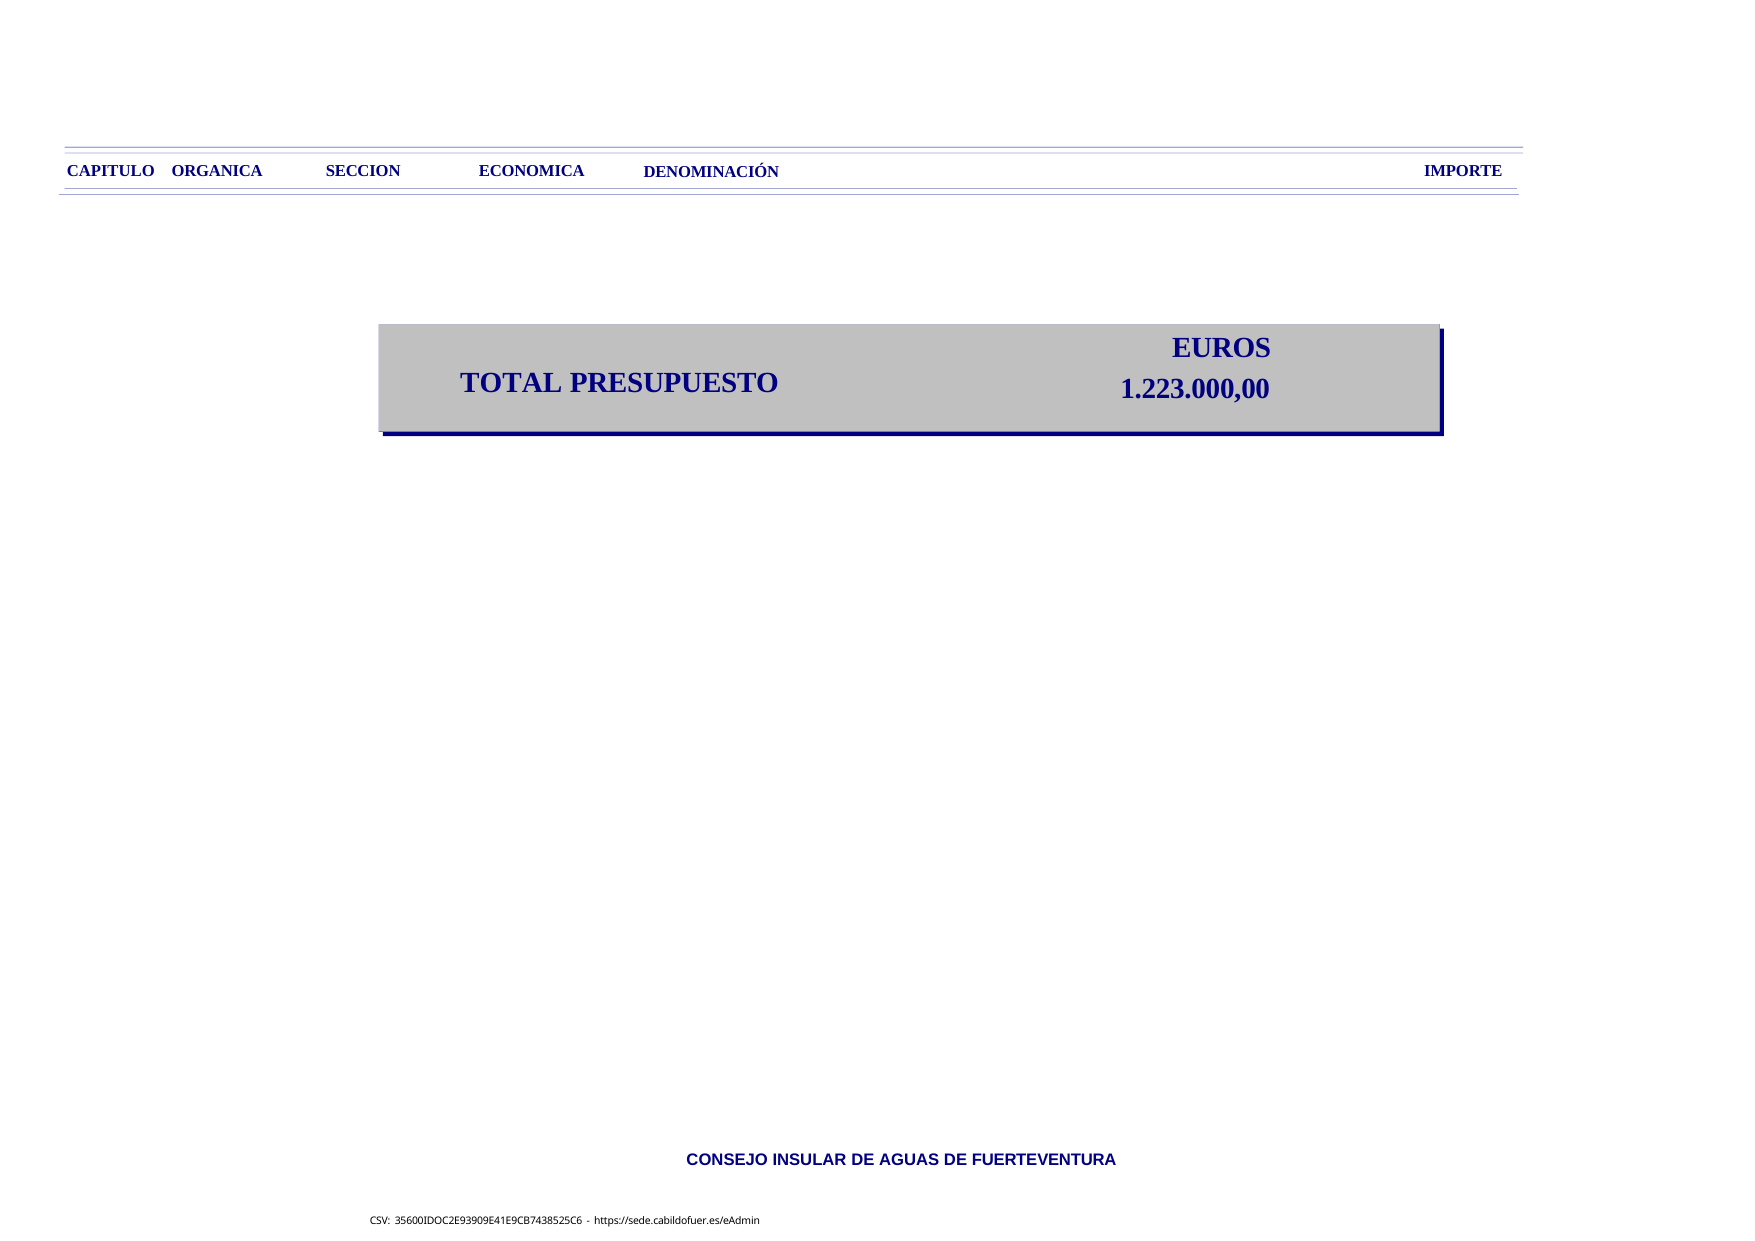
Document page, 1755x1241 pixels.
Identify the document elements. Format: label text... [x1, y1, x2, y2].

text CONSEJO INSULAR DE AGUAS DE FUERTEVENTURA [686, 1150, 1651, 1169]
